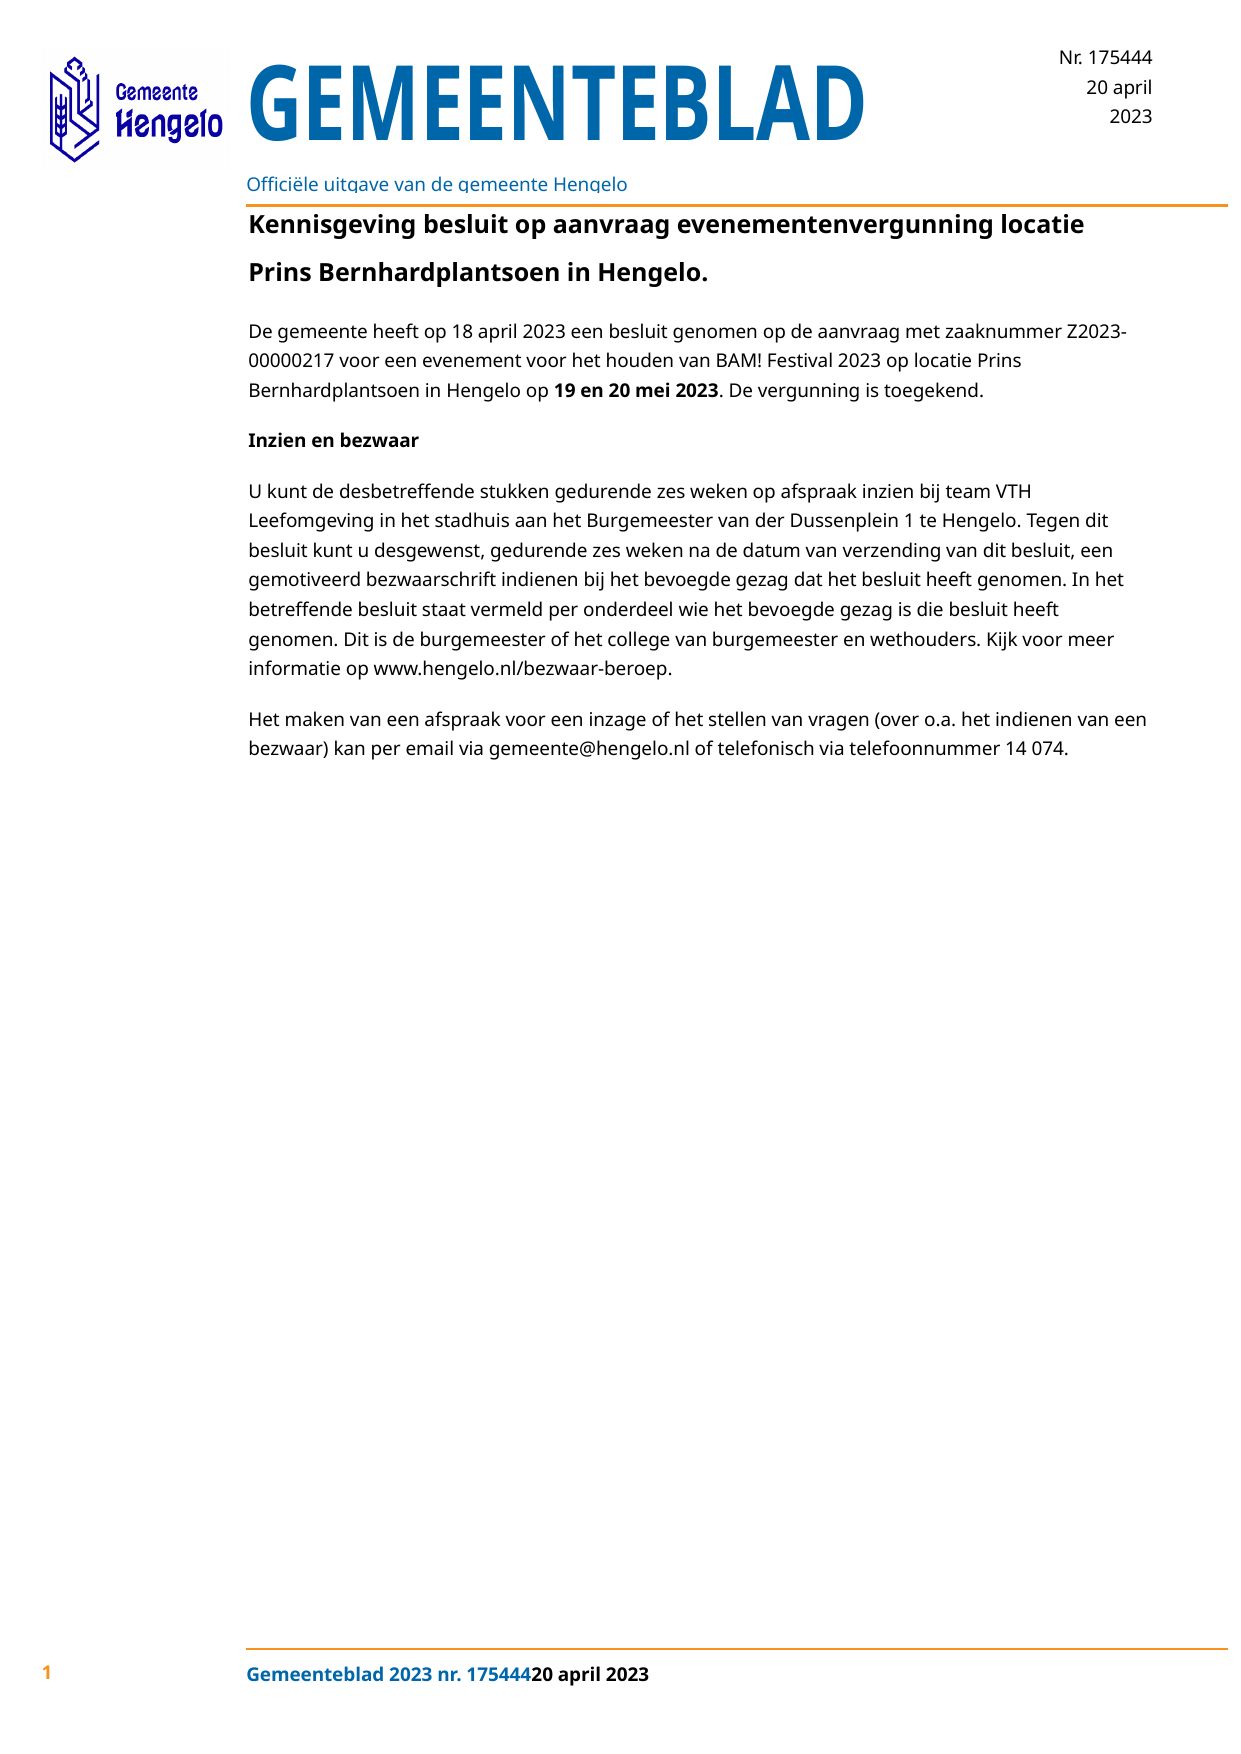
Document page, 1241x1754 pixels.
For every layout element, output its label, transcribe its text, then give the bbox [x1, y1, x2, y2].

text Inzien en bezwaar [248, 427, 1152, 453]
text Kennisgeving besluit op aanvraag evenementenvergunning locatie Prins Bernhardplantsoen in Hengelo. [248, 207, 1152, 288]
text U kunt de desbetreffende stukken gedurende zes weken op afspraak inzien bij team VTH Leefomgeving in het stadhuis aan het Burgemeester van der Dussenplein 1 te Hengelo. Tegen dit besluit kunt u desgewenst, gedurende zes weken na de datum van verzending van dit besluit, een gemotiveerd bezwaarschrift indienen bij het bevoegde gezag dat het besluit heeft genomen. In het betreffende besluit staat vermeld per onderdeel wie het bevoegde gezag is die besluit heeft genomen. Dit is de burgemeester of het college van burgemeester en wethouders. Kijk voor meer informatie op www.hengelo.nl/bezwaar-beroep. [248, 478, 1152, 681]
picture [41, 47, 231, 172]
text Het maken van een afspraak voor een inzage of het stellen van vragen (over o.a. het indienen van een bezwaar) kan per email via gemeente@hengelo.nl of telefonisch via telefoonnummer 14 074. [248, 706, 1152, 761]
text De gemeente heeft op 18 april 2023 een besluit genomen op de aanvraag met zaaknummer Z2023-00000217 voor een evenement voor het houden van BAM! Festival 2023 op locatie Prins Bernhardplantsoen in Hengelo op 19 en 20 mei 2023. De vergunning is toegekend. [248, 318, 1152, 403]
